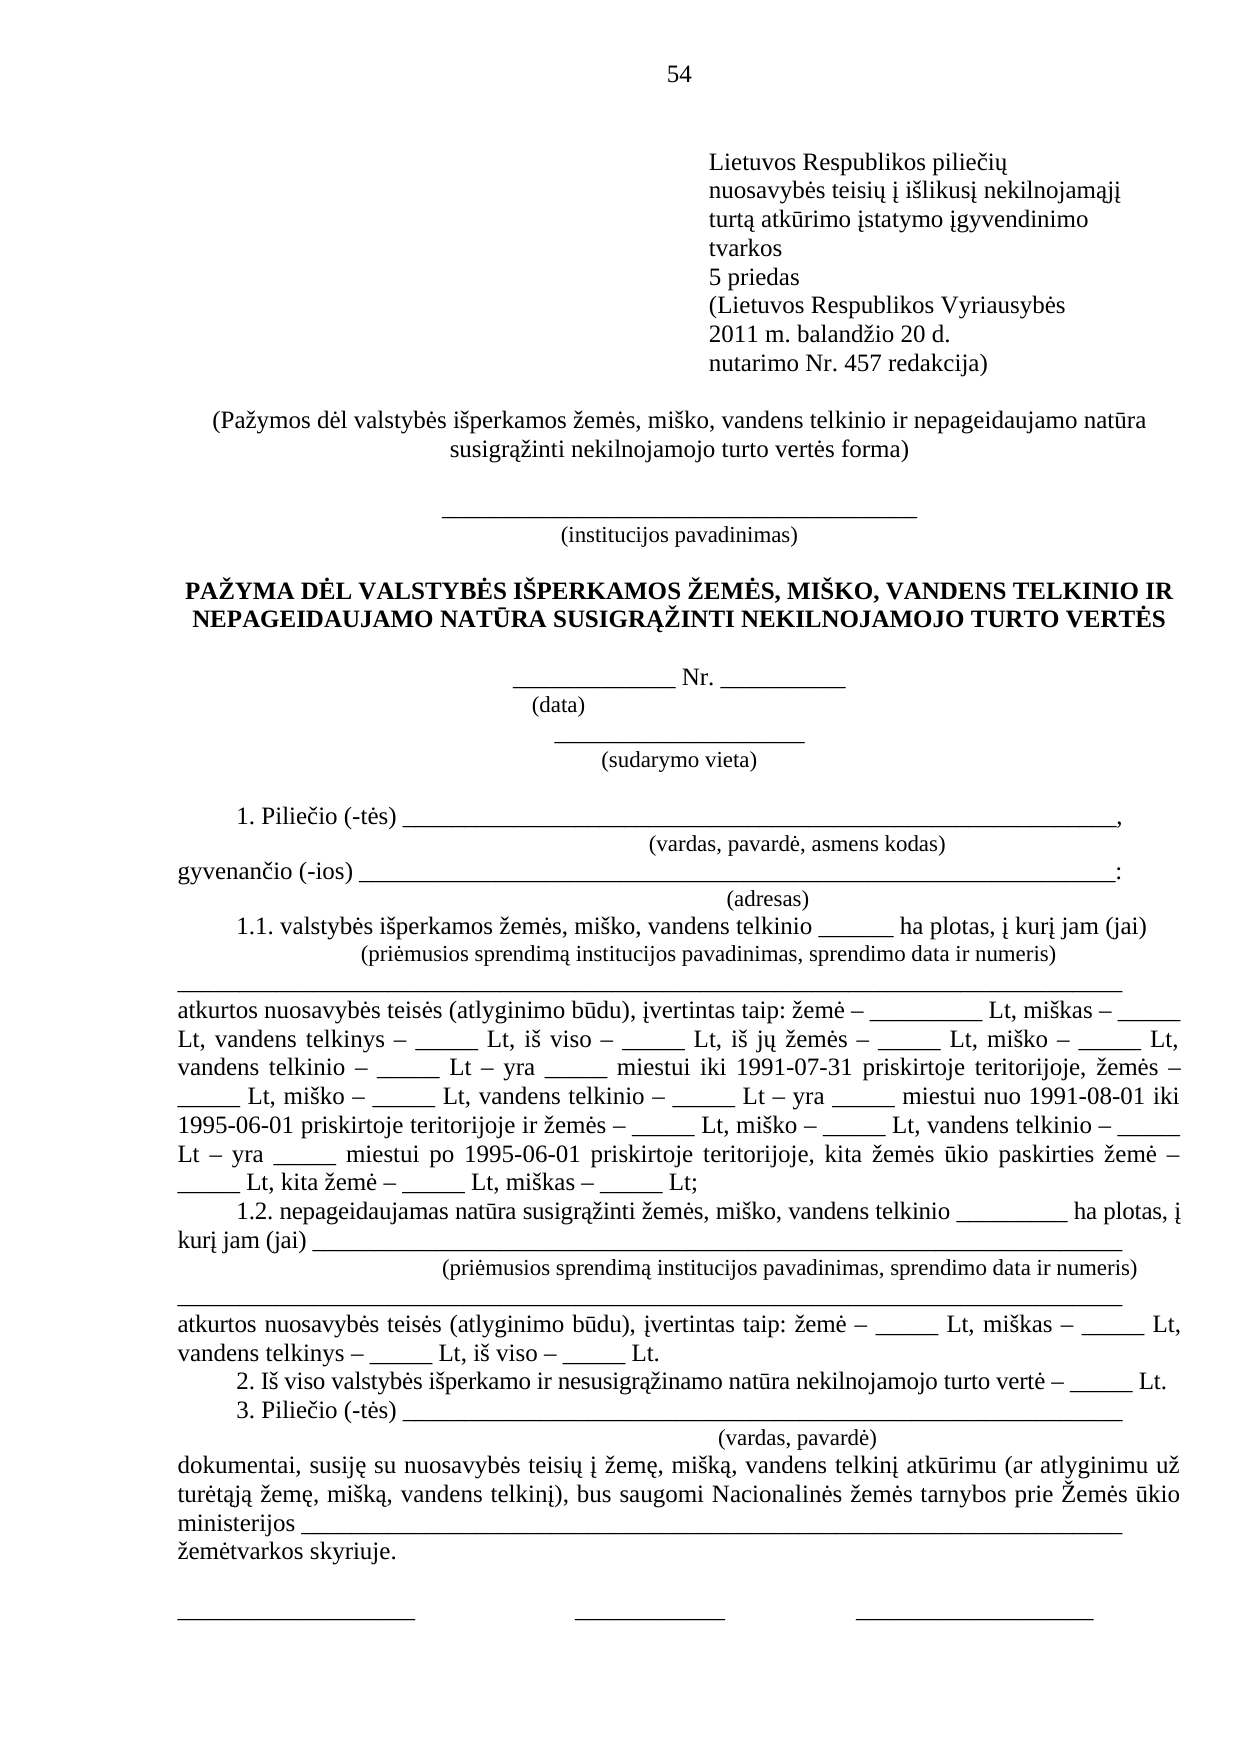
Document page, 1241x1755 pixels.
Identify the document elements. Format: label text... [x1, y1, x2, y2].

text (data) [532, 691, 1181, 717]
text _ [177, 1280, 1181, 1309]
text (vardas, pavardė) [413, 1424, 1181, 1450]
text 1.2. nepageidaujamas natūra susigrąžinti žemės, miško, vandens telkinio _________ ha plotas, į kurį jam (jai) [177, 1196, 1181, 1254]
text turtą atkūrimo įstatymo įgyvendinimo [177, 204, 1181, 233]
text (Pažymos dėl valstybės išperkamos žemės, miško, vandens telkinio ir nepageidaujamo natūra susigrąžinti nekilnojamojo turto vertės forma) [177, 406, 1181, 463]
text 2. Iš viso valstybės išperkamo ir nesusigrąžinamo natūra nekilnojamojo turto vertė – _____ Lt. [177, 1366, 1181, 1395]
text _ [177, 966, 1181, 995]
text žemėtvarkos skyriuje. [177, 1536, 1181, 1565]
text 1.1. valstybės išperkamos žemės, miško, vandens telkinio ______ ha plotas, į kurį jam (jai) [177, 911, 1181, 940]
text gyvenančio (-ios) : [177, 856, 1181, 885]
text (priėmusios sprendimą institucijos pavadinimas, sprendimo data ir numeris) [399, 1254, 1181, 1280]
text 1. Piliečio (-tės) , [177, 801, 1181, 830]
text Lietuvos Respublikos piliečių [177, 147, 1181, 176]
text (vardas, pavardė, asmens kodas) [413, 830, 1181, 856]
text (Lietuvos Respublikos Vyriausybės [177, 291, 1181, 319]
text (adresas) [354, 885, 1181, 911]
text 3. Piliečio (-tės) [177, 1395, 1181, 1424]
text 2011 m. balandžio 20 d. [177, 319, 1181, 348]
text ______________________________________ [177, 492, 1181, 521]
text (sudarymo vieta) [177, 746, 1181, 772]
text nuosavybės teisių į išlikusį nekilnojamąjį [177, 176, 1181, 204]
text atkurtos nuosavybės teisės (atlyginimo būdu), įvertintas taip: žemė – _________ Lt, miškas – _____ Lt, vandens telkinys – _____ Lt, iš viso – _____ Lt, iš jų žemės – _____ Lt, miško – _____ Lt, vandens telkinio – _____ Lt – yra _____ miestui iki 1991-07-31 priskirtoje teritorijoje, žemės – _____ Lt, miško – _____ Lt, vandens telkinio – _____ Lt – yra _____ miestui nuo 1991-08-01 iki 1995-06-01 priskirtoje teritorijoje ir žemės – _____ Lt, miško – _____ Lt, vandens telkinio – _____ Lt – yra _____ miestui po 1995-06-01 priskirtoje teritorijoje, kita žemės ūkio paskirties žemė – _____ Lt, kita žemė – _____ Lt, miškas – _____ Lt; [177, 995, 1181, 1196]
text 5 priedas [177, 262, 1181, 291]
text _____________ Nr. __________ [177, 662, 1181, 691]
text PAŽYMA DĖL VALSTYBĖS IŠPERKAMOS ŽEMĖS, MIŠKO, VANDENS TELKINIO IR NEPAGEIDAUJAMO NATŪRA SUSIGRĄŽINTI NEKILNOJAMOJO TURTO VERTĖS [177, 576, 1181, 633]
text atkurtos nuosavybės teisės (atlyginimo būdu), įvertintas taip: žemė – _____ Lt, miškas – _____ Lt, vandens telkinys – _____ Lt, iš viso – _____ Lt. [177, 1309, 1181, 1366]
text dokumentai, susiję su nuosavybės teisių į žemę, mišką, vandens telkinį atkūrimu (ar atlyginimu už turėtąją žemę, mišką, vandens telkinį), bus saugomi Nacionalinės žemės tarnybos prie Žemės ūkio ministerijos [177, 1450, 1181, 1536]
text (priėmusios sprendimą institucijos pavadinimas, sprendimo data ir numeris) [177, 940, 1181, 966]
text nutarimo Nr. 457 redakcija) [177, 348, 1181, 377]
text ___________________ ____________ ___________________ [177, 1594, 1181, 1623]
text tvarkos [177, 233, 1181, 262]
text ____________________ [177, 717, 1181, 746]
text (institucijos pavadinimas) [177, 521, 1181, 547]
